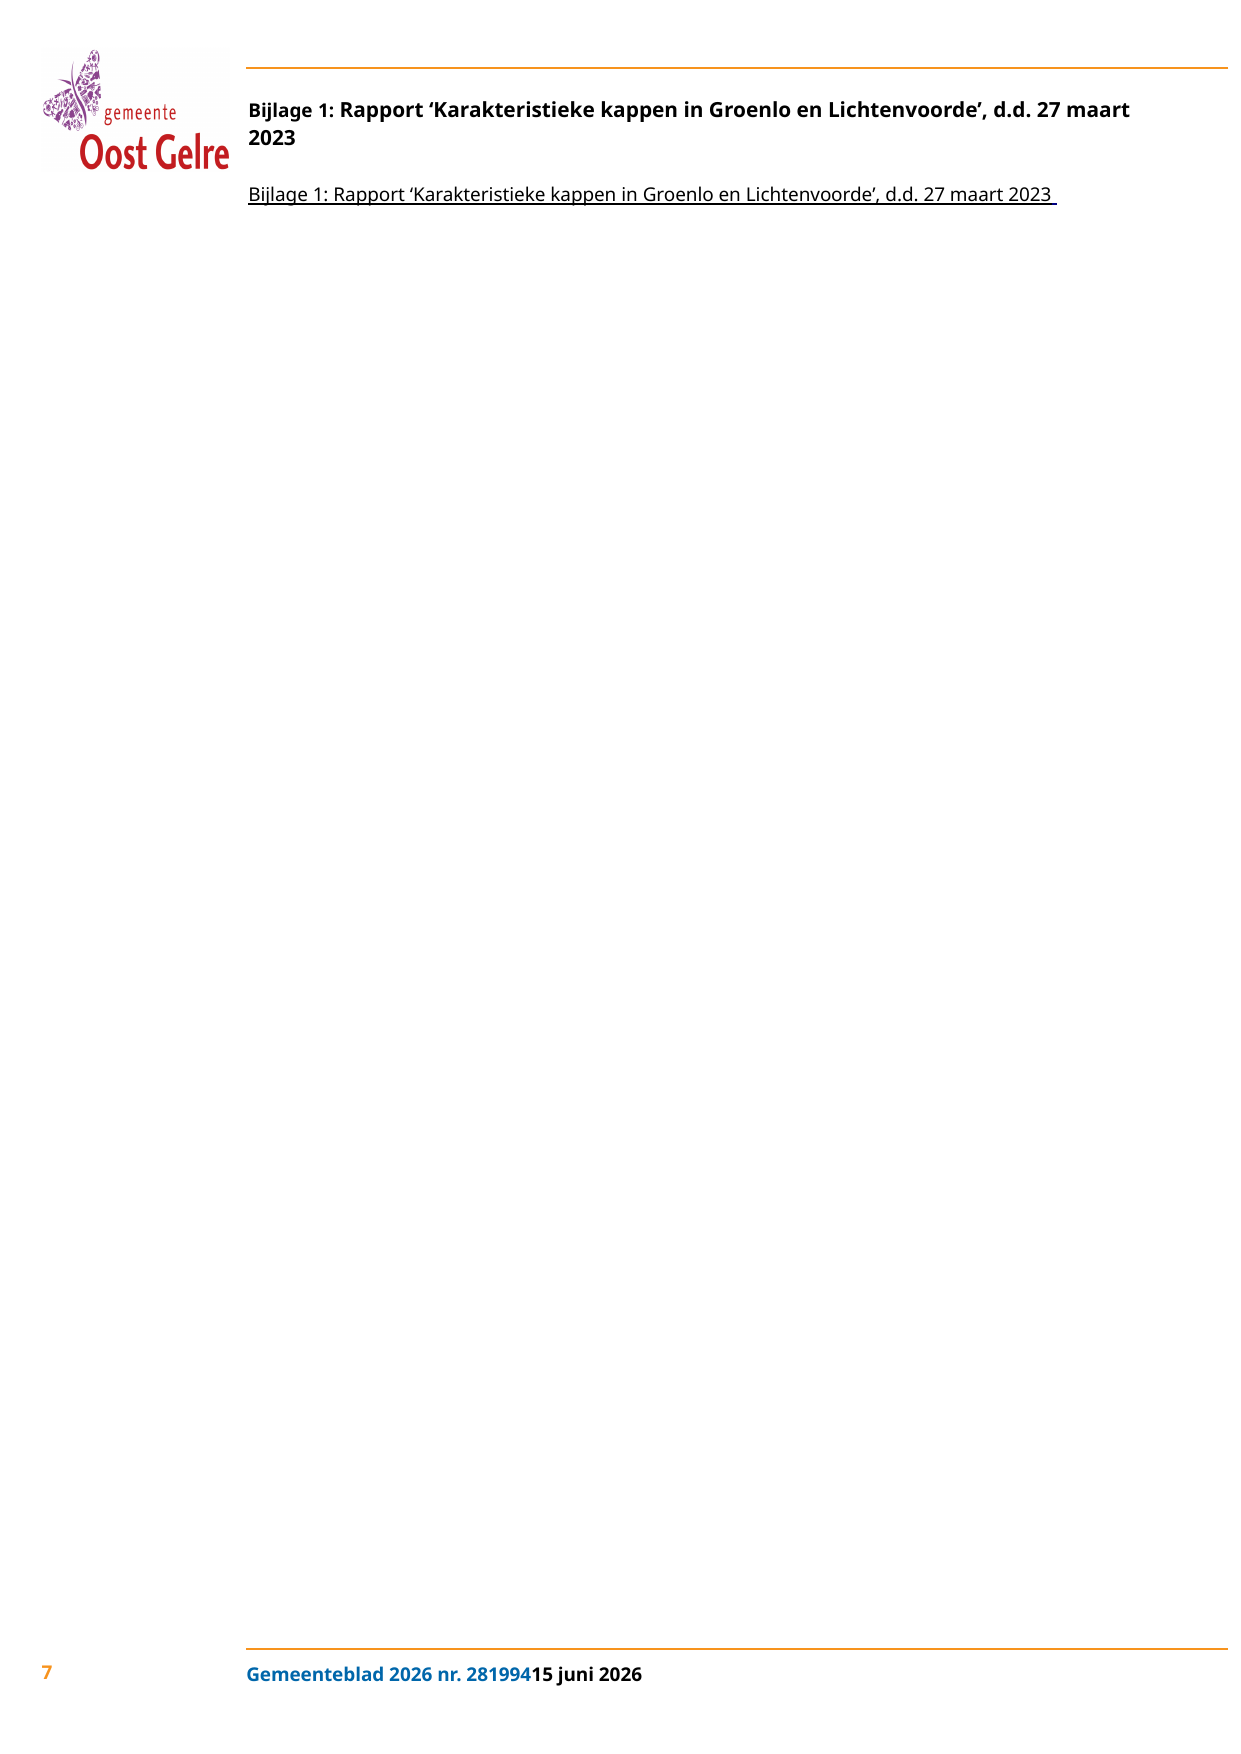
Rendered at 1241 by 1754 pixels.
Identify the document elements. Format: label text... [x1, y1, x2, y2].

picture [41, 47, 231, 172]
text Bijlage 1: Rapport ‘Karakteristieke kappen in Groenlo en Lichtenvoorde’, d.d. 27 maart 2023 [248, 181, 1152, 207]
text Bijlage 1: Rapport ‘Karakteristieke kappen in Groenlo en Lichtenvoorde’, d.d. 27 maart 2023 [248, 95, 1152, 152]
